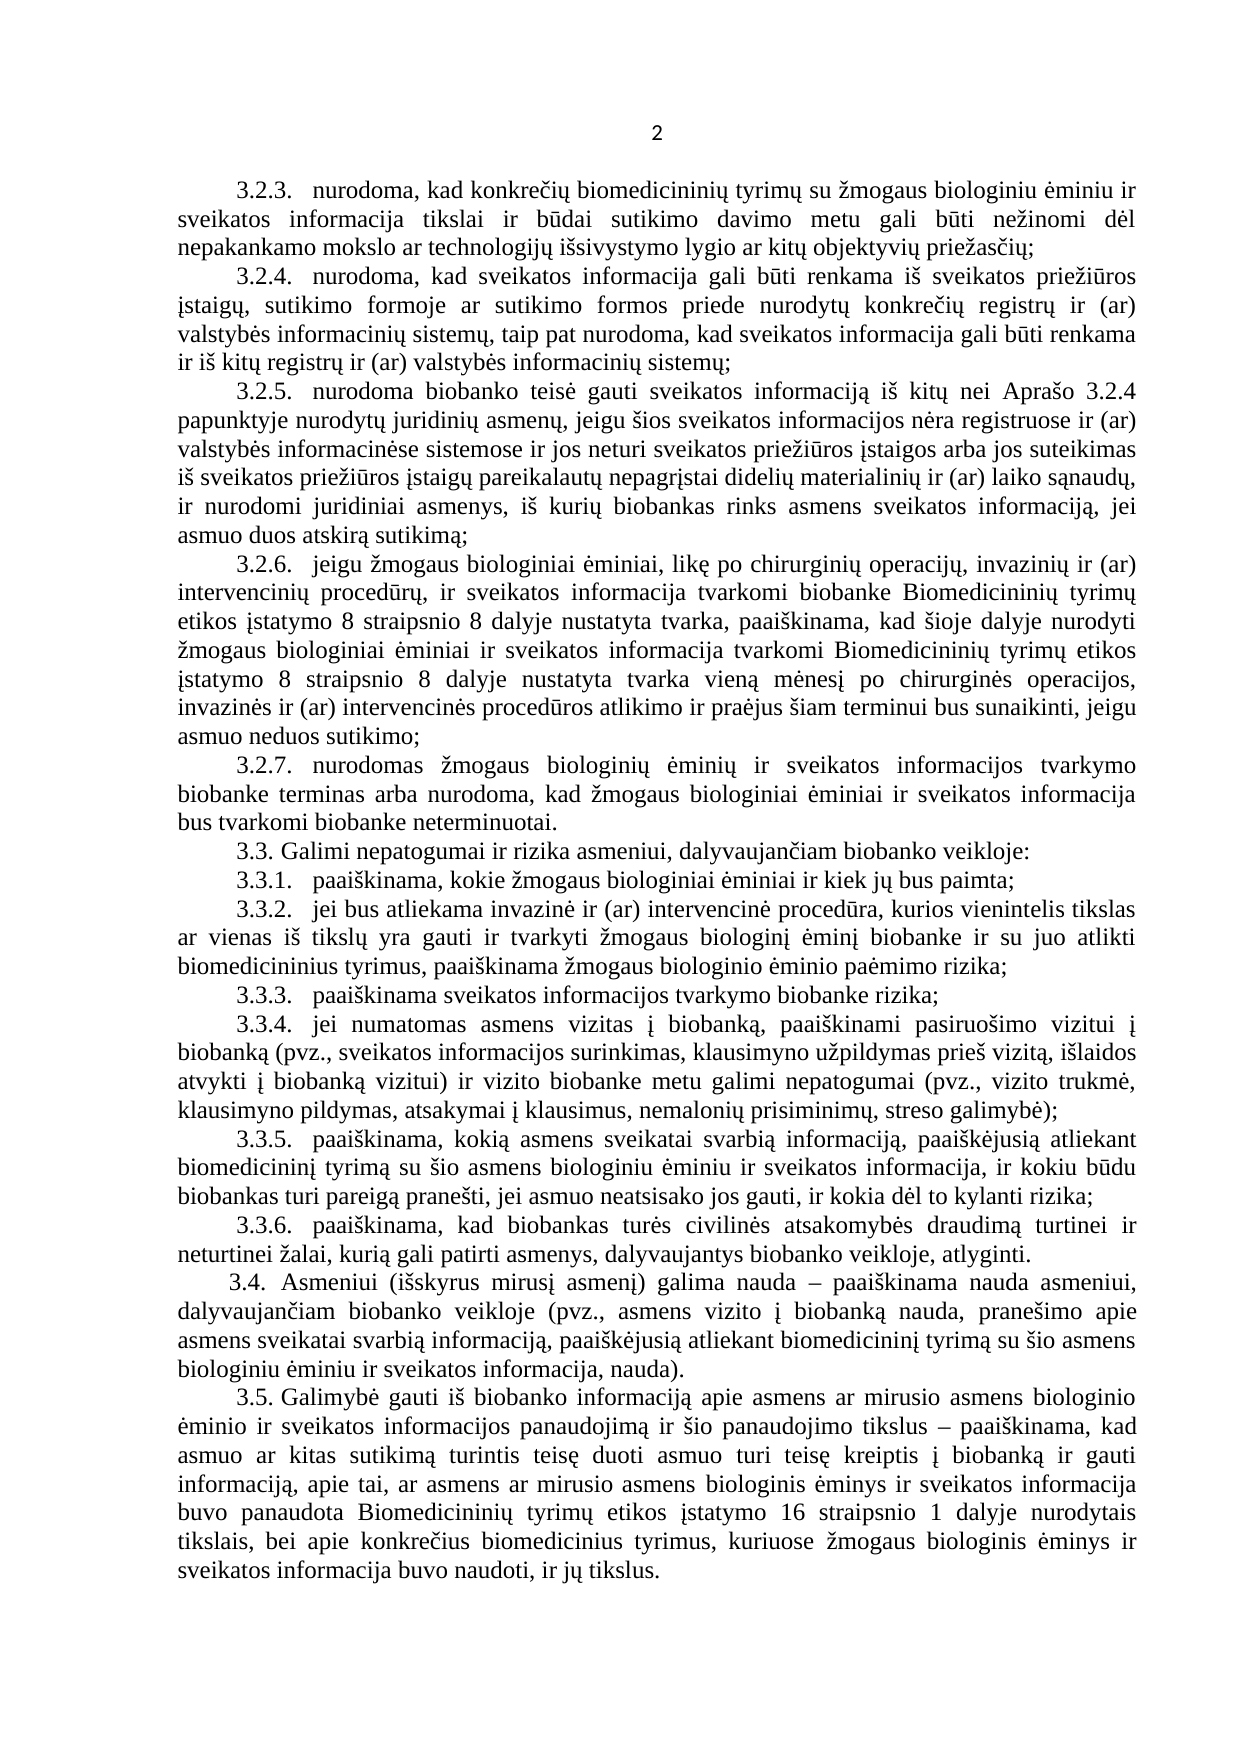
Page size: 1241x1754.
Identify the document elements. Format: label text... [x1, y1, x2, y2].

text 3.3.2. jei bus atliekama invazinė ir (ar) intervencinė procedūra, kurios vienintelis tikslas ar vienas iš tikslų yra gauti ir tvarkyti žmogaus biologinį ėminį biobanke ir su juo atlikti biomedicininius tyrimus, paaiškinama žmogaus biologinio ėminio paėmimo rizika; [177, 894, 1137, 980]
text 3.3.6. paaiškinama, kad biobankas turės civilinės atsakomybės draudimą turtinei ir neturtinei žalai, kurią gali patirti asmenys, dalyvaujantys biobanko veikloje, atlyginti. [177, 1210, 1137, 1267]
text 3.3.4. jei numatomas asmens vizitas į biobanką, paaiškinami pasiruošimo vizitui į biobanką (pvz., sveikatos informacijos surinkimas, klausimyno užpildymas prieš vizitą, išlaidos atvykti į biobanką vizitui) ir vizito biobanke metu galimi nepatogumai (pvz., vizito trukmė, klausimyno pildymas, atsakymai į klausimus, nemalonių prisiminimų, streso galimybė); [177, 1009, 1137, 1124]
text 3.2.4. nurodoma, kad sveikatos informacija gali būti renkama iš sveikatos priežiūros įstaigų, sutikimo formoje ar sutikimo formos priede nurodytų konkrečių registrų ir (ar) valstybės informacinių sistemų, taip pat nurodoma, kad sveikatos informacija gali būti renkama ir iš kitų registrų ir (ar) valstybės informacinių sistemų; [177, 261, 1137, 376]
text 3.2.5. nurodoma biobanko teisė gauti sveikatos informaciją iš kitų nei Aprašo 3.2.4 papunktyje nurodytų juridinių asmenų, jeigu šios sveikatos informacijos nėra registruose ir (ar) valstybės informacinėse sistemose ir jos neturi sveikatos priežiūros įstaigos arba jos suteikimas iš sveikatos priežiūros įstaigų pareikalautų nepagrįstai didelių materialinių ir (ar) laiko sąnaudų, ir nurodomi juridiniai asmenys, iš kurių biobankas rinks asmens sveikatos informaciją, jei asmuo duos atskirą sutikimą; [177, 376, 1137, 549]
text 3.3.1. paaiškinama, kokie žmogaus biologiniai ėminiai ir kiek jų bus paimta; [177, 865, 1137, 894]
text 3.4. Asmeniui (išskyrus mirusį asmenį) galima nauda – paaiškinama nauda asmeniui, dalyvaujančiam biobanko veikloje (pvz., asmens vizito į biobanką nauda, pranešimo apie asmens sveikatai svarbią informaciją, paaiškėjusią atliekant biomedicininį tyrimą su šio asmens biologiniu ėminiu ir sveikatos informacija, nauda). [177, 1267, 1137, 1382]
text 3.5. Galimybė gauti iš biobanko informaciją apie asmens ar mirusio asmens biologinio ėminio ir sveikatos informacijos panaudojimą ir šio panaudojimo tikslus – paaiškinama, kad asmuo ar kitas sutikimą turintis teisę duoti asmuo turi teisę kreiptis į biobanką ir gauti informaciją, apie tai, ar asmens ar mirusio asmens biologinis ėminys ir sveikatos informacija buvo panaudota Biomedicininių tyrimų etikos įstatymo 16 straipsnio 1 dalyje nurodytais tikslais, bei apie konkrečius biomedicinius tyrimus, kuriuose žmogaus biologinis ėminys ir sveikatos informacija buvo naudoti, ir jų tikslus. [177, 1382, 1137, 1584]
text 3.2.3. nurodoma, kad konkrečių biomedicininių tyrimų su žmogaus biologiniu ėminiu ir sveikatos informacija tikslai ir būdai sutikimo davimo metu gali būti nežinomi dėl nepakankamo mokslo ar technologijų išsivystymo lygio ar kitų objektyvių priežasčių; [177, 175, 1137, 261]
text 3.3.5. paaiškinama, kokią asmens sveikatai svarbią informaciją, paaiškėjusią atliekant biomedicininį tyrimą su šio asmens biologiniu ėminiu ir sveikatos informacija, ir kokiu būdu biobankas turi pareigą pranešti, jei asmuo neatsisako jos gauti, ir kokia dėl to kylanti rizika; [177, 1124, 1137, 1210]
text 3.3. Galimi nepatogumai ir rizika asmeniui, dalyvaujančiam biobanko veikloje: [177, 836, 1137, 865]
text 3.2.6. jeigu žmogaus biologiniai ėminiai, likę po chirurginių operacijų, invazinių ir (ar) intervencinių procedūrų, ir sveikatos informacija tvarkomi biobanke Biomedicininių tyrimų etikos įstatymo 8 straipsnio 8 dalyje nustatyta tvarka, paaiškinama, kad šioje dalyje nurodyti žmogaus biologiniai ėminiai ir sveikatos informacija tvarkomi Biomedicininių tyrimų etikos įstatymo 8 straipsnio 8 dalyje nustatyta tvarka vieną mėnesį po chirurginės operacijos, invazinės ir (ar) intervencinės procedūros atlikimo ir praėjus šiam terminui bus sunaikinti, jeigu asmuo neduos sutikimo; [177, 549, 1137, 750]
text 3.3.3. paaiškinama sveikatos informacijos tvarkymo biobanke rizika; [177, 980, 1137, 1009]
text 3.2.7. nurodomas žmogaus biologinių ėminių ir sveikatos informacijos tvarkymo biobanke terminas arba nurodoma, kad žmogaus biologiniai ėminiai ir sveikatos informacija bus tvarkomi biobanke neterminuotai. [177, 750, 1137, 836]
